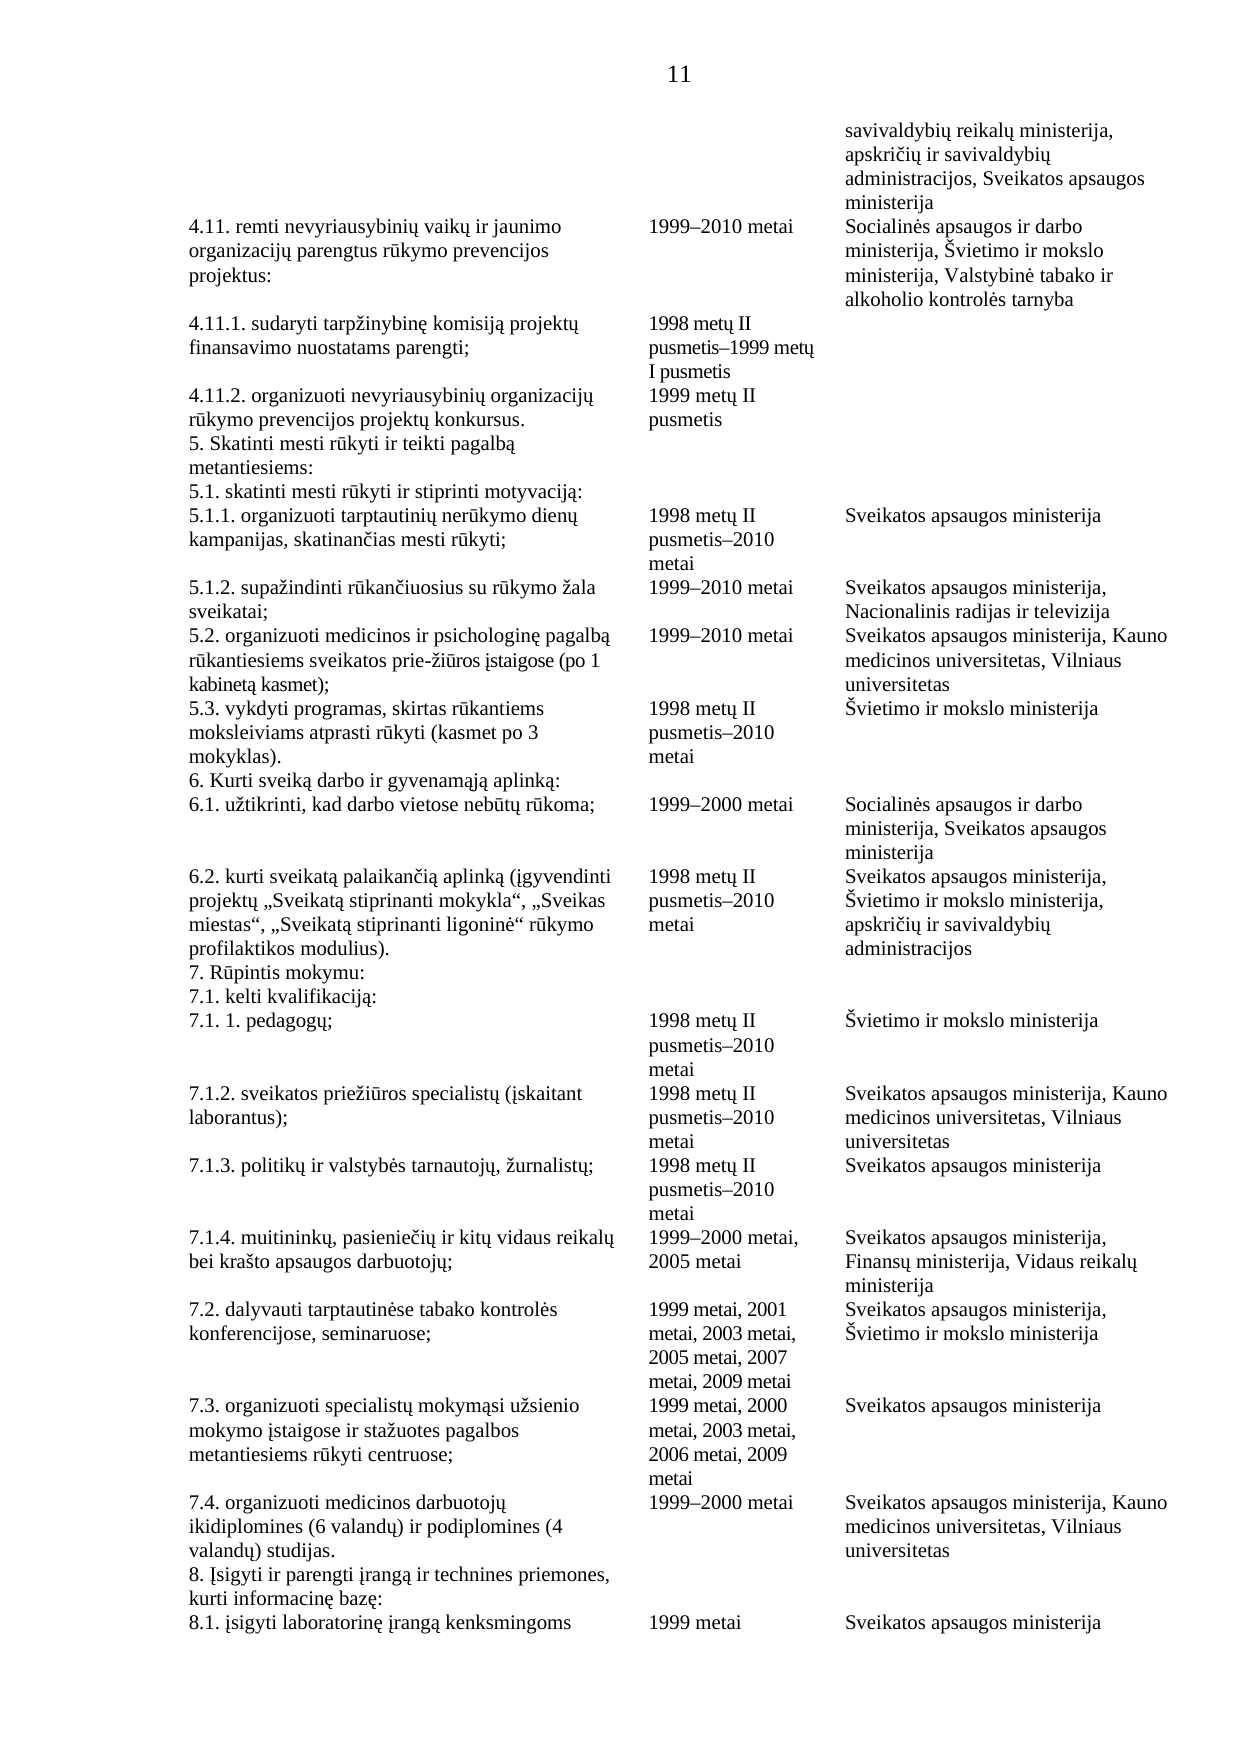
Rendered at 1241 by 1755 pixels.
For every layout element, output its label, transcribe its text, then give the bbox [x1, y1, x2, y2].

table_cell [637, 960, 833, 984]
table_cell [834, 479, 1181, 503]
table_cell 1999 metai, 2001 metai, 2003 metai, 2005 metai, 2007 metai, 2009 metai [637, 1297, 833, 1393]
table_cell 7.1. 1. pedagogų; [177, 1009, 637, 1081]
table_cell 7.1.2. sveikatos priežiūros specialistų (įskaitant laborantus); [177, 1081, 637, 1153]
table_cell Sveikatos apsaugos ministerija [834, 1610, 1181, 1634]
table_cell [834, 960, 1181, 984]
table_cell Sveikatos apsaugos ministerija [834, 1153, 1181, 1225]
table_cell 5.1. skatinti mesti rūkyti ir stiprinti motyvaciją: [177, 479, 637, 503]
table_cell Sveikatos apsaugos ministerija, Nacionalinis radijas ir televizija [834, 575, 1181, 623]
table_cell 7.1.3. politikų ir valstybės tarnautojų, žurnalistų; [177, 1153, 637, 1225]
table_cell 7. Rūpintis mokymu: [177, 960, 637, 984]
table_cell 7.1. kelti kvalifikaciją: [177, 984, 637, 1008]
table_cell 1999 metų II pusmetis [637, 383, 833, 431]
table_cell [637, 768, 833, 792]
table_cell 4.11.2. organizuoti nevyriausybinių organizacijų rūkymo prevencijos projektų konkursus. [177, 383, 637, 431]
table_cell 5.1.2. supažindinti rūkančiuosius su rūkymo žala sveikatai; [177, 575, 637, 623]
table_cell 1998 metų II pusmetis–2010 metai [637, 1009, 833, 1081]
table_cell 1998 metų II pusmetis–2010 metai [637, 864, 833, 960]
table_cell [637, 479, 833, 503]
table_cell [834, 984, 1181, 1008]
table_cell Sveikatos apsaugos ministerija, Kauno medicinos universitetas, Vilniaus universitetas [834, 1081, 1181, 1153]
table_cell [637, 1562, 833, 1610]
table_cell [834, 383, 1181, 431]
table_cell Sveikatos apsaugos ministerija, Švietimo ir mokslo ministerija [834, 1297, 1181, 1393]
table_cell 7.3. organizuoti specialistų mokymąsi užsienio mokymo įstaigose ir stažuotes pagalbos metantiesiems rūkyti centruose; [177, 1394, 637, 1490]
table_cell 1998 metų II pusmetis–1999 metų I pusmetis [637, 311, 833, 383]
table_cell 1998 metų II pusmetis–2010 metai [637, 1081, 833, 1153]
table_cell Socialinės apsaugos ir darbo ministerija, Sveikatos apsaugos ministerija [834, 792, 1181, 864]
table_cell [637, 431, 833, 479]
table_cell 6.1. užtikrinti, kad darbo vietose nebūtų rūkoma; [177, 792, 637, 864]
table_cell [834, 768, 1181, 792]
table_cell 4.11.1. sudaryti tarpžinybinę komisiją projektų finansavimo nuostatams parengti; [177, 311, 637, 383]
table_cell 1999 metai [637, 1610, 833, 1634]
table_cell Sveikatos apsaugos ministerija, Kauno medicinos universitetas, Vilniaus universitetas [834, 1490, 1181, 1562]
table_cell 5.3. vykdyti programas, skirtas rūkantiems moksleiviams atprasti rūkyti (kasmet po 3 mokyklas). [177, 696, 637, 768]
table_cell [637, 118, 833, 214]
table_cell 4.11. remti nevyriausybinių vaikų ir jaunimo organizacijų parengtus rūkymo prevencijos projektus: [177, 214, 637, 311]
table_cell 1998 metų II pusmetis–2010 metai [637, 696, 833, 768]
table_cell 1999 metai, 2000 metai, 2003 metai, 2006 metai, 2009 metai [637, 1394, 833, 1490]
table_cell 8. Įsigyti ir parengti įrangą ir technines priemones, kurti informacinę bazę: [177, 1562, 637, 1610]
table_cell Sveikatos apsaugos ministerija, Kauno medicinos universitetas, Vilniaus universitetas [834, 624, 1181, 696]
table_cell 6.2. kurti sveikatą palaikančią aplinką (įgyvendinti projektų „Sveikatą stiprinanti mokykla“, „Sveikas miestas“, „Sveikatą stiprinanti ligoninė“ rūkymo profilaktikos modulius). [177, 864, 637, 960]
table_cell Sveikatos apsaugos ministerija, Finansų ministerija, Vidaus reikalų ministerija [834, 1225, 1181, 1297]
table_cell 1999–2000 metai [637, 792, 833, 864]
table_cell 5. Skatinti mesti rūkyti ir teikti pagalbą metantiesiems: [177, 431, 637, 479]
table_cell 1999–2000 metai, 2005 metai [637, 1225, 833, 1297]
table_cell Sveikatos apsaugos ministerija [834, 1394, 1181, 1490]
table_cell 5.2. organizuoti medicinos ir psichologinę pagalbą rūkantiesiems sveikatos prie-žiūros įstaigose (po 1 kabinetą kasmet); [177, 624, 637, 696]
table_cell [177, 118, 637, 214]
table_cell Sveikatos apsaugos ministerija [834, 503, 1181, 575]
table_cell 7.2. dalyvauti tarptautinėse tabako kontrolės konferencijose, seminaruose; [177, 1297, 637, 1393]
table_cell 1999–2000 metai [637, 1490, 833, 1562]
table_cell 6. Kurti sveiką darbo ir gyvenamąją aplinką: [177, 768, 637, 792]
table_cell 8.1. įsigyti laboratorinę įrangą kenksmingoms [177, 1610, 637, 1634]
table_cell 1999–2010 metai [637, 575, 833, 623]
table_cell Švietimo ir mokslo ministerija [834, 1009, 1181, 1081]
table_cell Sveikatos apsaugos ministerija, Švietimo ir mokslo ministerija, apskričių ir savivaldybių administracijos [834, 864, 1181, 960]
table_cell Socialinės apsaugos ir darbo ministerija, Švietimo ir mokslo ministerija, Valstybinė tabako ir alkoholio kontrolės tarnyba [834, 214, 1181, 311]
table_cell 7.1.4. muitininkų, pasieniečių ir kitų vidaus reikalų bei krašto apsaugos darbuotojų; [177, 1225, 637, 1297]
table_cell 1998 metų II pusmetis–2010 metai [637, 503, 833, 575]
table_cell [834, 431, 1181, 479]
table_cell 1999–2010 metai [637, 214, 833, 311]
table_cell Švietimo ir mokslo ministerija [834, 696, 1181, 768]
table_cell 1999–2010 metai [637, 624, 833, 696]
table_cell [637, 984, 833, 1008]
table_cell 5.1.1. organizuoti tarptautinių nerūkymo dienų kampanijas, skatinančias mesti rūkyti; [177, 503, 637, 575]
table_cell 1998 metų II pusmetis–2010 metai [637, 1153, 833, 1225]
table_cell 7.4. organizuoti medicinos darbuotojų ikidiplomines (6 valandų) ir podiplomines (4 valandų) studijas. [177, 1490, 637, 1562]
table_cell savivaldybių reikalų ministerija, apskričių ir savivaldybių administracijos, Sveikatos apsaugos ministerija [834, 118, 1181, 214]
table_cell [834, 311, 1181, 383]
table_cell [834, 1562, 1181, 1610]
